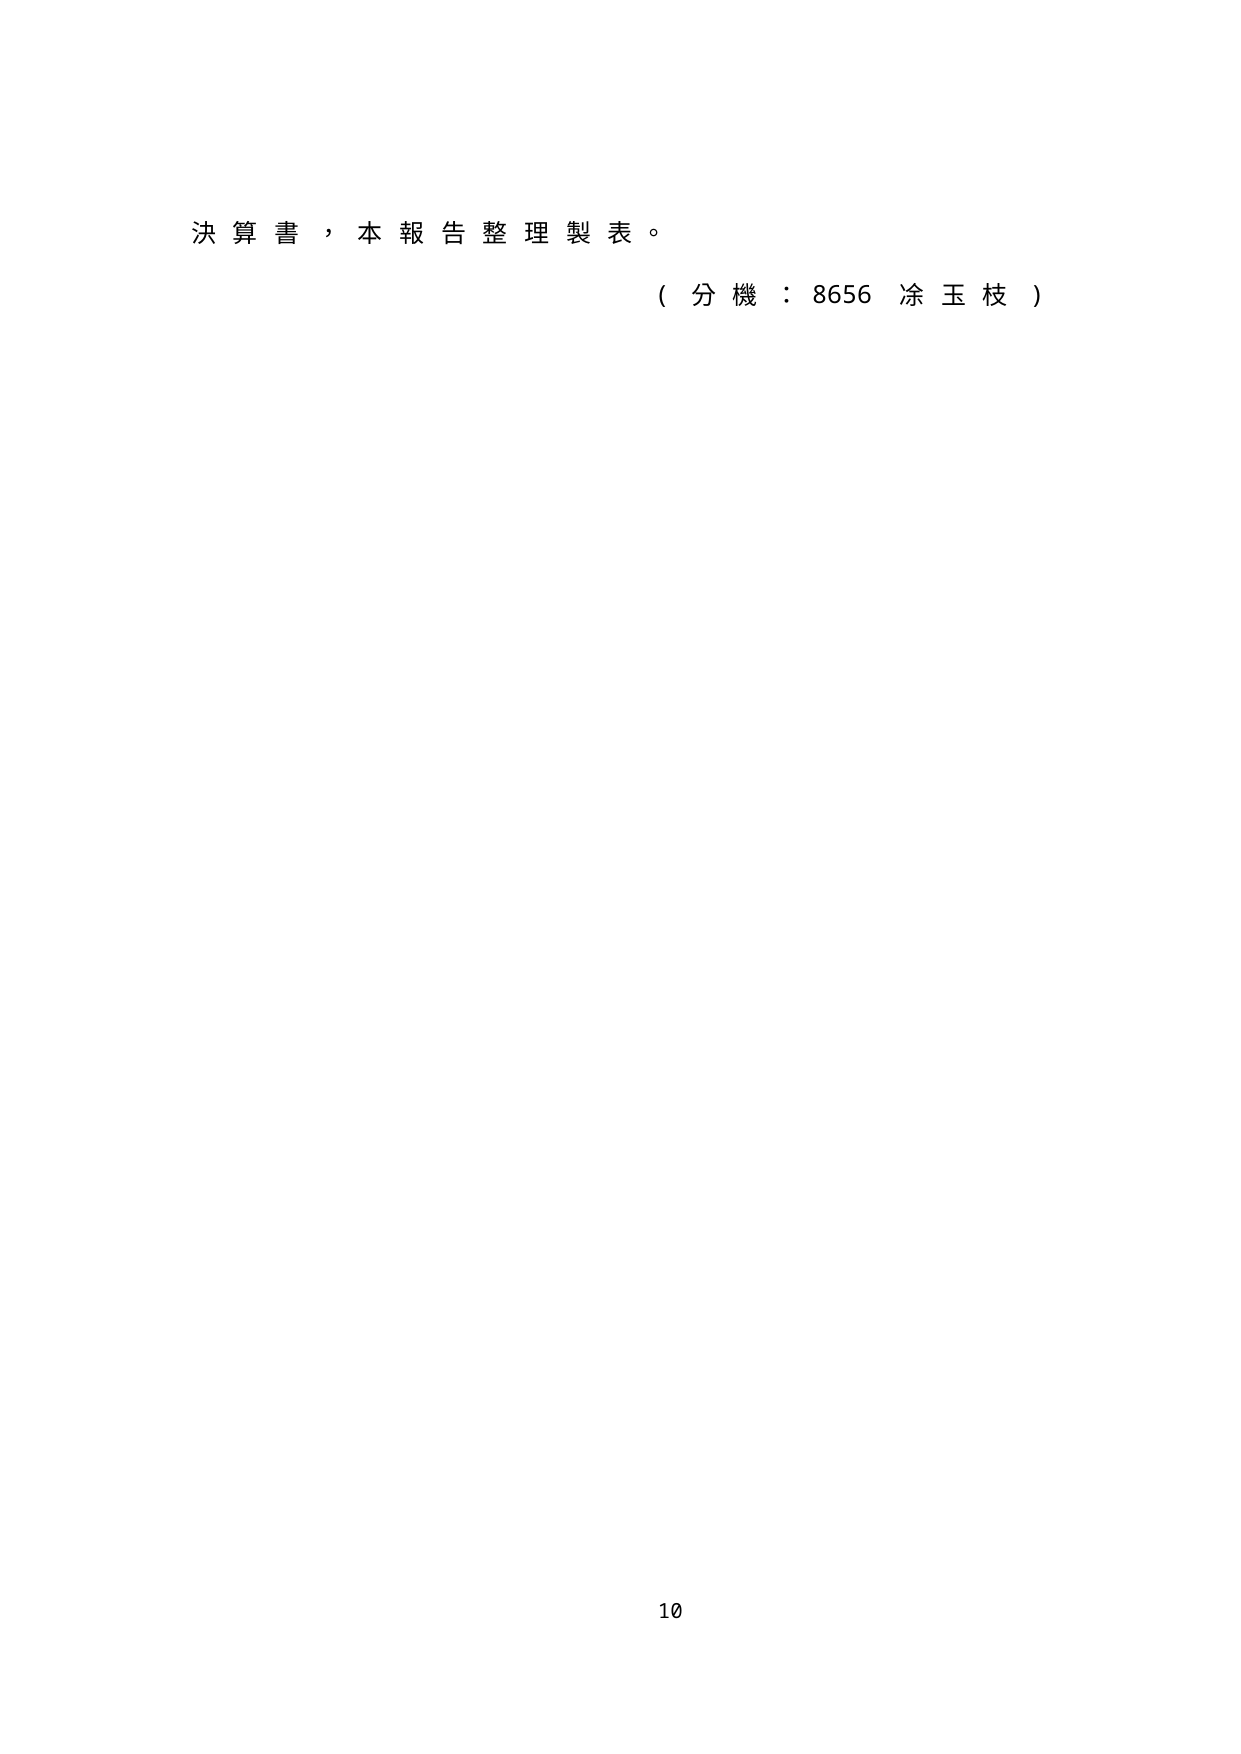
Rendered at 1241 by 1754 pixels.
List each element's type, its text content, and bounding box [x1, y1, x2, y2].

text 決算書，本報告整理製表。 [151, 189, 1058, 252]
text (分機：8656 凃玉枝) [183, 252, 1058, 314]
